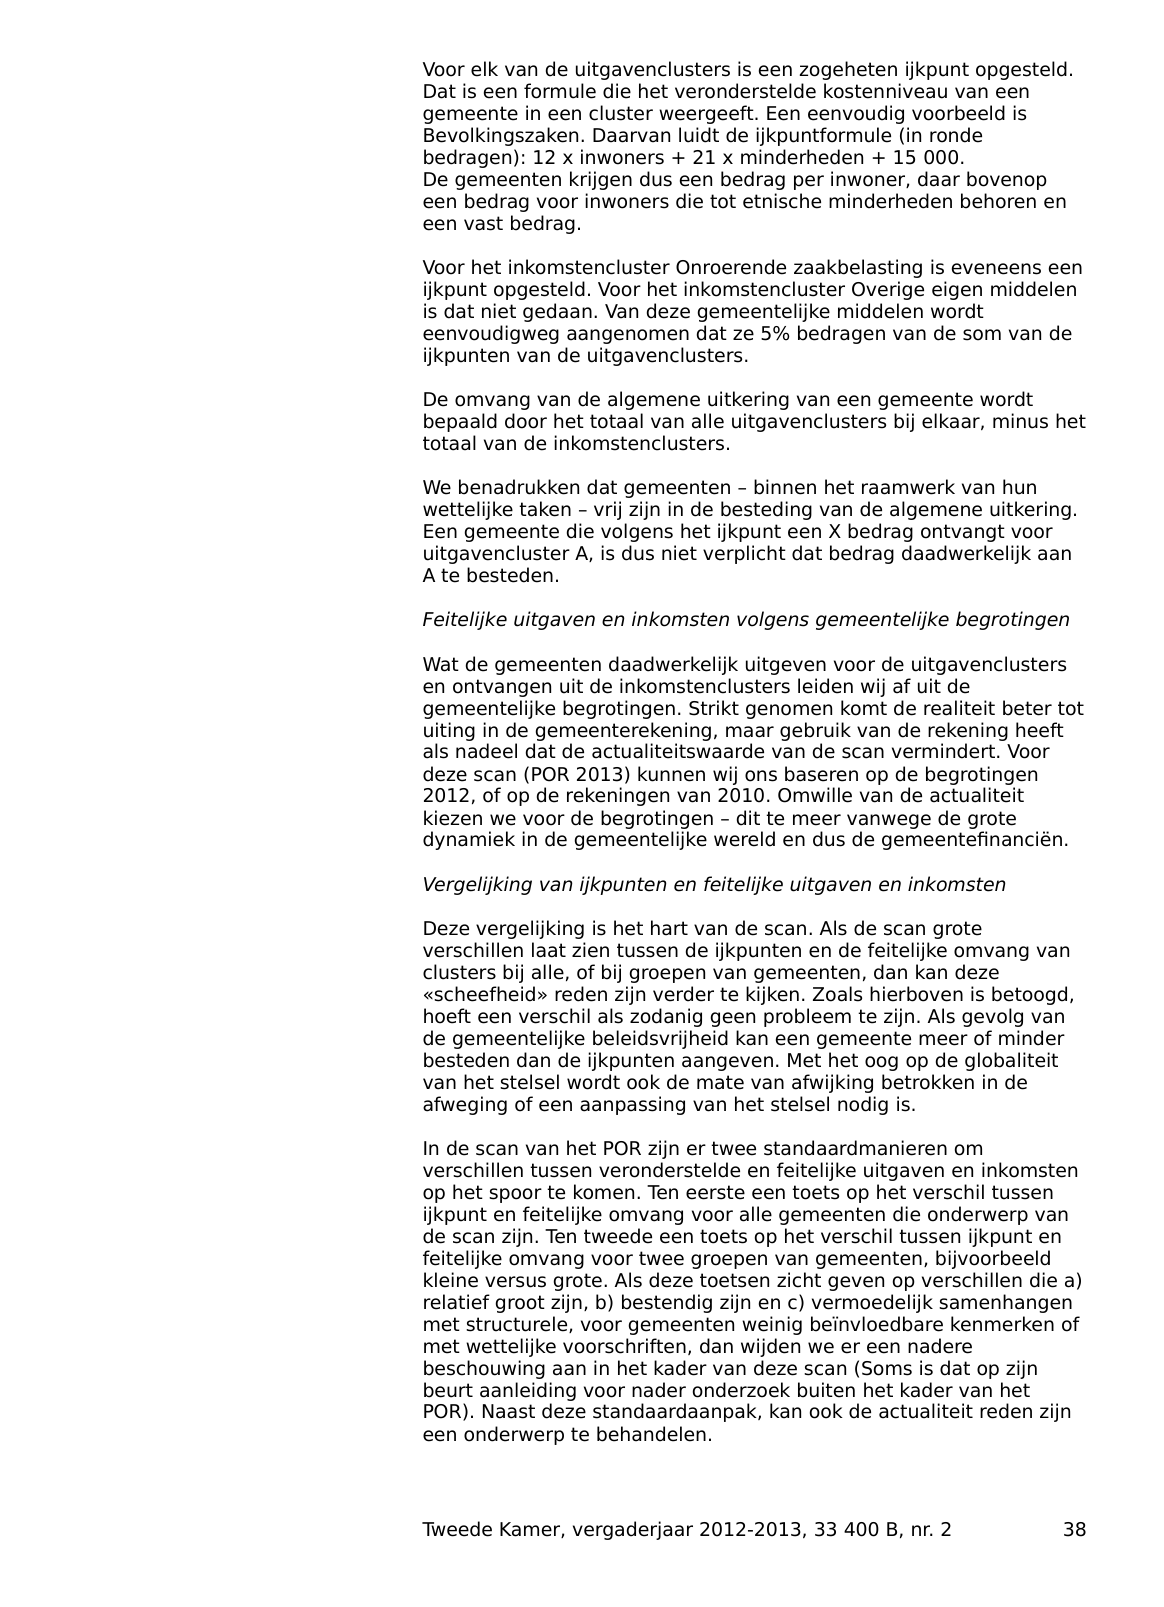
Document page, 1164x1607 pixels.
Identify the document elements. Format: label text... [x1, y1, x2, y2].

subtitle Feitelijke uitgaven en inkomsten volgens gemeentelijke begrotingen [422, 609, 1087, 631]
subtitle Vergelijking van ijkpunten en feitelijke uitgaven en inkomsten [422, 873, 1087, 896]
text In de scan van het POR zijn er twee standaardmanieren om verschillen tussen veronderstelde en feitelijke uitgaven en inkomsten op het spoor te komen. Ten eerste een toets op het verschil tussen ijkpunt en feitelijke omvang voor alle gemeenten die onderwerp van de scan zijn. Ten tweede een toets op het verschil tussen ijkpunt en feitelijke omvang voor twee groepen van gemeenten, bijvoorbeeld kleine versus grote. Als deze toetsen zicht geven op verschillen die a) relatief groot zijn, b) bestendig zijn en c) vermoedelijk samenhangen met structurele, voor gemeenten weinig beïnvloedbare kenmerken of met wettelijke voorschriften, dan wijden we er een nadere beschouwing aan in het kader van deze scan (Soms is dat op zijn beurt aanleiding voor nader onderzoek buiten het kader van het POR). Naast deze standaardaanpak, kan ook de actualiteit reden zijn een onderwerp te behandelen. [422, 1138, 1087, 1445]
text Wat de gemeenten daadwerkelijk uitgeven voor de uitgavenclusters en ontvangen uit de inkomstenclusters leiden wij af uit de gemeentelijke begrotingen. Strikt genomen komt de realiteit beter tot uiting in de gemeenterekening, maar gebruik van de rekening heeft als nadeel dat de actualiteitswaarde van de scan vermindert. Voor deze scan (POR 2013) kunnen wij ons baseren op de begrotingen 2012, of op de rekeningen van 2010. Omwille van de actualiteit kiezen we voor de begrotingen – dit te meer vanwege de grote dynamiek in de gemeentelijke wereld en dus de gemeentefinanciën. [422, 653, 1087, 851]
text Voor elk van de uitgavenclusters is een zogeheten ijkpunt opgesteld. Dat is een formule die het veronderstelde kostenniveau van een gemeente in een cluster weergeeft. Een eenvoudig voorbeeld is Bevolkingszaken. Daarvan luidt de ijkpuntformule (in ronde bedragen): 12 x inwoners + 21 x minderheden + 15 000. [422, 59, 1087, 169]
text Deze vergelijking is het hart van de scan. Als de scan grote verschillen laat zien tussen de ijkpunten en de feitelijke omvang van clusters bij alle, of bij groepen van gemeenten, dan kan deze «scheefheid» reden zijn verder te kijken. Zoals hierboven is betoogd, hoeft een verschil als zodanig geen probleem te zijn. Als gevolg van de gemeentelijke beleidsvrijheid kan een gemeente meer of minder besteden dan de ijkpunten aangeven. Met het oog op de globaliteit van het stelsel wordt ook de mate van afwijking betrokken in de afweging of een aanpassing van het stelsel nodig is. [422, 918, 1087, 1116]
text De omvang van de algemene uitkering van een gemeente wordt bepaald door het totaal van alle uitgavenclusters bij elkaar, minus het totaal van de inkomstenclusters. [422, 389, 1087, 455]
text Voor het inkomstencluster Onroerende zaakbelasting is eveneens een ijkpunt opgesteld. Voor het inkomstencluster Overige eigen middelen is dat niet gedaan. Van deze gemeentelijke middelen wordt eenvoudigweg aangenomen dat ze 5% bedragen van de som van de ijkpunten van de uitgavenclusters. [422, 257, 1087, 367]
text De gemeenten krijgen dus een bedrag per inwoner, daar bovenop een bedrag voor inwoners die tot etnische minderheden behoren en een vast bedrag. [422, 169, 1087, 235]
text We benadrukken dat gemeenten – binnen het raamwerk van hun wettelijke taken – vrij zijn in de besteding van de algemene uitkering. Een gemeente die volgens het ijkpunt een X bedrag ontvangt voor uitgavencluster A, is dus niet verplicht dat bedrag daadwerkelijk aan A te besteden. [422, 477, 1087, 587]
